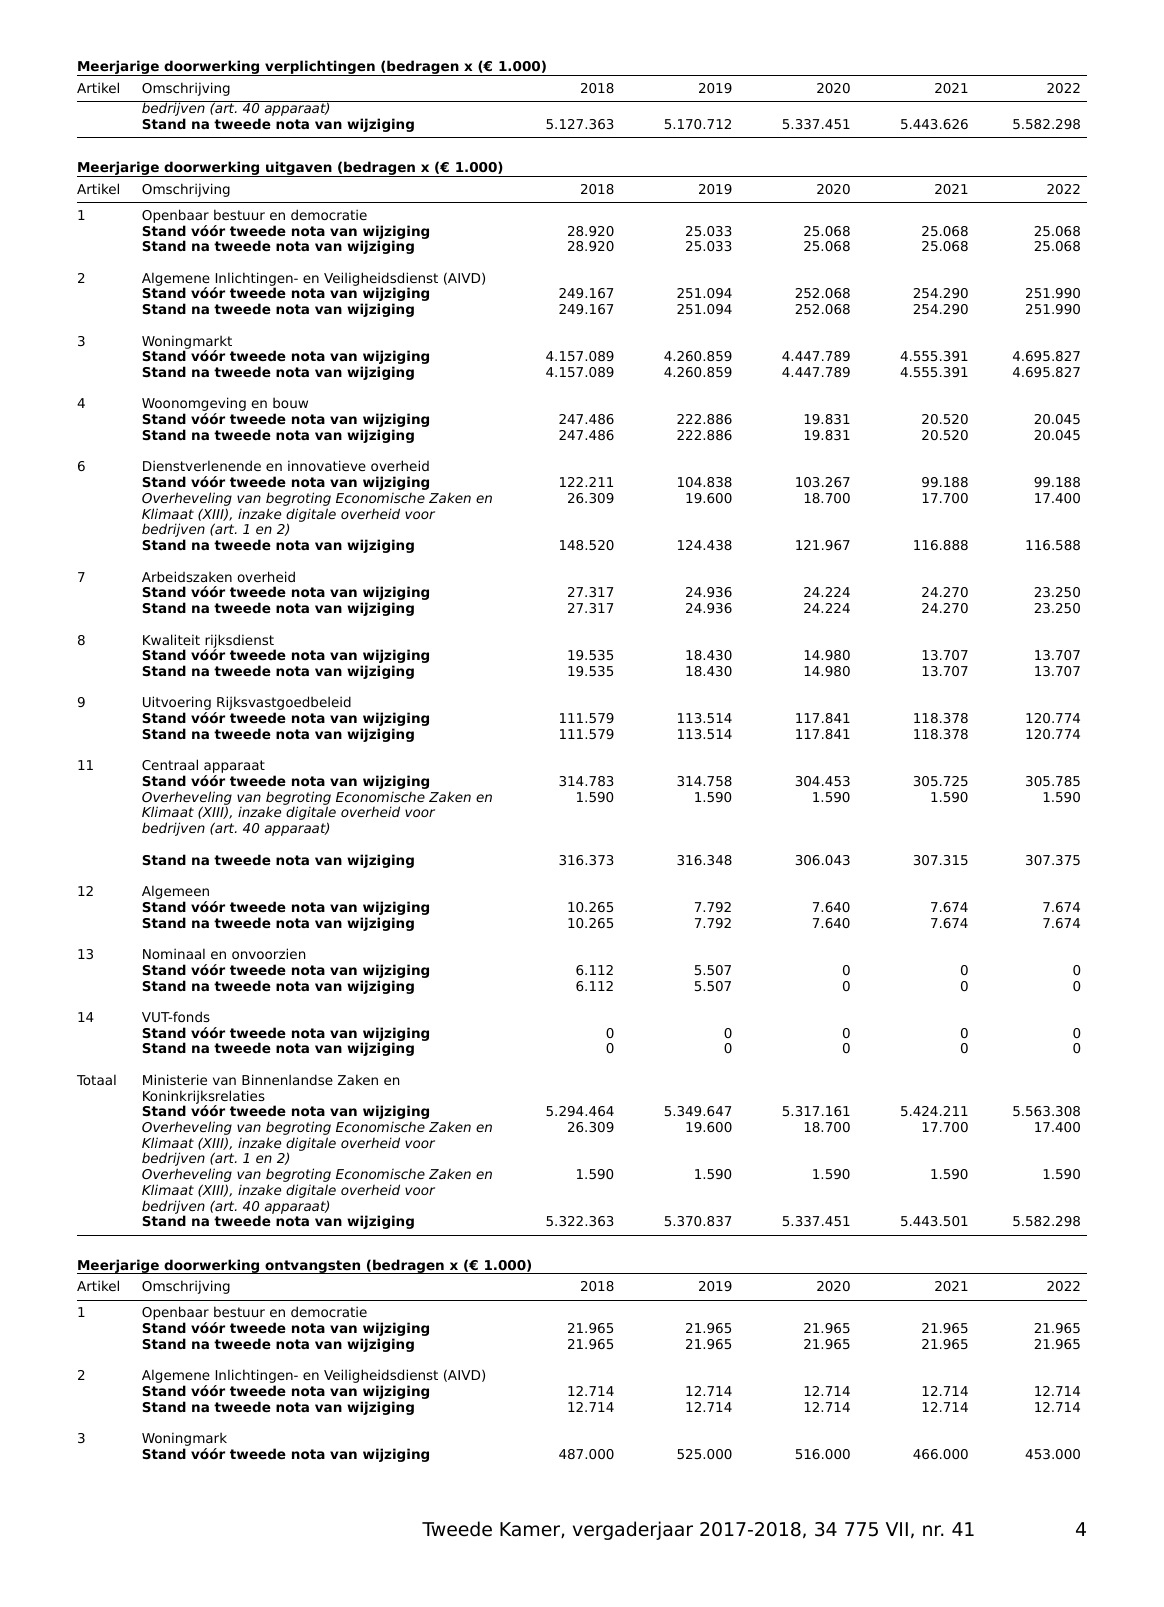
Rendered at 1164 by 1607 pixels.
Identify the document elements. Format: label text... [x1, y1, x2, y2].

table_cell [620, 381, 738, 396]
table_cell [620, 884, 738, 900]
table_cell [856, 1368, 974, 1384]
table_cell [974, 632, 1087, 648]
table_cell Kwaliteit rijksdienst [136, 632, 502, 648]
table_cell Stand na tweede nota van wijziging [136, 1337, 502, 1352]
table_cell [620, 1415, 738, 1431]
table_cell [620, 396, 738, 412]
table_cell Stand vóór tweede nota van wijziging [136, 1321, 502, 1337]
table_cell 6.112 [502, 978, 620, 994]
table_cell [77, 853, 136, 868]
table_cell 7 [77, 569, 136, 585]
table_cell 11 [77, 758, 136, 774]
table_cell Stand vóór tweede nota van wijziging [136, 349, 502, 365]
table_cell 247.486 [502, 412, 620, 428]
table_cell [738, 743, 856, 758]
table_cell 249.167 [502, 286, 620, 302]
table_cell [856, 695, 974, 711]
table_cell 2018 [502, 76, 620, 101]
table_cell 2021 [856, 1274, 974, 1299]
table_cell Omschrijving [136, 177, 502, 202]
table_cell [738, 381, 856, 396]
table_cell [77, 302, 136, 318]
table_cell Stand na tweede nota van wijziging [136, 428, 502, 443]
table_cell [738, 884, 856, 900]
table_cell 7.792 [620, 900, 738, 915]
table_cell Stand na tweede nota van wijziging [136, 978, 502, 994]
table_cell 104.838 [620, 475, 738, 491]
table_cell [738, 396, 856, 412]
table_cell [856, 837, 974, 852]
table_cell 0 [856, 1041, 974, 1057]
table_cell [77, 664, 136, 679]
table_cell [856, 1057, 974, 1073]
table_cell [77, 1337, 136, 1352]
table_cell [738, 1073, 856, 1104]
table_cell 4.260.859 [620, 365, 738, 381]
table_cell Stand na tweede nota van wijziging [136, 302, 502, 318]
table_cell 28.920 [502, 239, 620, 255]
table_cell Arbeidszaken overheid [136, 569, 502, 585]
table_cell [738, 569, 856, 585]
table_cell 4.260.859 [620, 349, 738, 365]
table_cell [77, 1057, 136, 1073]
table_cell [77, 255, 136, 271]
table_cell Stand na tweede nota van wijziging [136, 601, 502, 617]
table_cell [974, 695, 1087, 711]
table_cell 5.507 [620, 963, 738, 978]
table_cell Stand vóór tweede nota van wijziging [136, 963, 502, 978]
table_cell 117.841 [738, 727, 856, 742]
table_cell 14.980 [738, 664, 856, 679]
table_cell 13 [77, 947, 136, 963]
table_cell Stand na tweede nota van wijziging [136, 853, 502, 868]
table_cell 0 [620, 1026, 738, 1041]
table_cell [77, 790, 136, 837]
table_cell 2019 [620, 177, 738, 202]
table_cell [738, 695, 856, 711]
table_cell [974, 1301, 1087, 1321]
table_cell 1.590 [738, 1167, 856, 1214]
table_cell 21.965 [620, 1321, 738, 1337]
table_cell 2020 [738, 1274, 856, 1299]
table_cell 23.250 [974, 601, 1087, 617]
table_cell 0 [856, 963, 974, 978]
table_cell 525.000 [620, 1447, 738, 1462]
table_cell 2 [77, 1368, 136, 1384]
table_cell 7.674 [856, 900, 974, 915]
table_cell [856, 569, 974, 585]
table_cell 1 [77, 1301, 136, 1321]
table_cell 13.707 [856, 664, 974, 679]
table_cell 251.990 [974, 286, 1087, 302]
table_cell 13.707 [974, 648, 1087, 664]
table_cell [620, 569, 738, 585]
table_cell [738, 994, 856, 1010]
table_cell [502, 680, 620, 695]
table_cell [77, 1214, 136, 1235]
table_cell 12.714 [856, 1384, 974, 1399]
table_cell 2020 [738, 76, 856, 101]
table_cell 25.068 [738, 223, 856, 239]
table_cell [738, 271, 856, 286]
table_cell [738, 1368, 856, 1384]
table_cell 305.785 [974, 774, 1087, 789]
table_cell 222.886 [620, 412, 738, 428]
table_cell 0 [502, 1041, 620, 1057]
table_cell 21.965 [856, 1337, 974, 1352]
table_cell [77, 223, 136, 239]
table_cell [77, 837, 136, 852]
table_cell [974, 318, 1087, 333]
table_cell [738, 868, 856, 884]
table_cell [502, 554, 620, 569]
table_cell 21.965 [974, 1321, 1087, 1337]
table_cell [974, 758, 1087, 774]
table_cell 21.965 [502, 1337, 620, 1352]
table_cell 27.317 [502, 585, 620, 601]
table_cell [77, 727, 136, 742]
table_header Meerjarige doorwerking uitgaven (bedragen x (€ 1.000) [77, 160, 1087, 176]
table_cell [974, 994, 1087, 1010]
table_cell 0 [620, 1041, 738, 1057]
table_cell 5.563.308 [974, 1104, 1087, 1120]
table_cell [974, 334, 1087, 349]
table_cell 124.438 [620, 538, 738, 554]
table_cell 7.674 [974, 915, 1087, 931]
table_cell [136, 1353, 502, 1368]
table_cell Woonomgeving en bouw [136, 396, 502, 412]
table_cell 251.094 [620, 302, 738, 318]
table_cell 4.695.827 [974, 365, 1087, 381]
table_cell Centraal apparaat [136, 758, 502, 774]
table_cell [856, 1415, 974, 1431]
table_cell 21.965 [738, 1337, 856, 1352]
table_cell [620, 947, 738, 963]
table_cell 1.590 [620, 1167, 738, 1214]
table_cell 12.714 [620, 1400, 738, 1415]
table_cell 9 [77, 695, 136, 711]
table_cell 4.157.089 [502, 349, 620, 365]
table_cell [502, 569, 620, 585]
table_cell [77, 915, 136, 931]
table_cell 4.555.391 [856, 365, 974, 381]
table_cell 12.714 [738, 1384, 856, 1399]
table_cell [974, 947, 1087, 963]
table_cell 20.045 [974, 428, 1087, 443]
table_cell 0 [738, 1026, 856, 1041]
table_cell [856, 334, 974, 349]
table_cell 1.590 [974, 790, 1087, 837]
table_cell [620, 1301, 738, 1321]
table_cell [974, 255, 1087, 271]
table_cell [856, 947, 974, 963]
table_cell 7.674 [974, 900, 1087, 915]
table_cell [620, 203, 738, 223]
table_cell 254.290 [856, 286, 974, 302]
table_cell [738, 931, 856, 947]
table_cell [738, 102, 856, 117]
table_cell 10.265 [502, 915, 620, 931]
table_cell [77, 117, 136, 137]
table_cell [502, 617, 620, 632]
table_cell [738, 1057, 856, 1073]
table_cell [136, 554, 502, 569]
table_cell 18.430 [620, 664, 738, 679]
table_cell [77, 1321, 136, 1337]
table_cell [77, 428, 136, 443]
table_cell Omschrijving [136, 76, 502, 101]
table_cell [974, 1431, 1087, 1447]
table_cell Uitvoering Rijksvastgoedbeleid [136, 695, 502, 711]
table_cell 12.714 [974, 1384, 1087, 1399]
table_cell 122.211 [502, 475, 620, 491]
table_cell Overheveling van begroting Economische Zaken en Klimaat (XIII), inzake digitale overheid voor bedrijven (art. 40 apparaat) [136, 1167, 502, 1214]
table_cell Algemeen [136, 884, 502, 900]
table_cell [974, 444, 1087, 459]
table_cell [856, 271, 974, 286]
table_cell [136, 255, 502, 271]
table_cell [974, 1010, 1087, 1026]
table_cell [738, 1431, 856, 1447]
table_cell Stand vóór tweede nota van wijziging [136, 711, 502, 727]
table_cell Overheveling van begroting Economische Zaken en Klimaat (XIII), inzake digitale overheid voor bedrijven (art. 1 en 2) [136, 1120, 502, 1167]
table_cell [856, 994, 974, 1010]
table_cell [136, 743, 502, 758]
table_cell 4 [77, 396, 136, 412]
table_cell 111.579 [502, 727, 620, 742]
table_cell 3 [77, 334, 136, 349]
table_cell 2021 [856, 76, 974, 101]
table_cell [974, 569, 1087, 585]
table_cell [856, 1353, 974, 1368]
table_cell 6 [77, 459, 136, 475]
table_cell [620, 1353, 738, 1368]
table_cell Stand vóór tweede nota van wijziging [136, 475, 502, 491]
table_cell Overheveling van begroting Economische Zaken en Klimaat (XIII), inzake digitale overheid voor bedrijven (art. 40 apparaat) [136, 790, 502, 837]
table_cell 19.535 [502, 664, 620, 679]
table_cell 28.920 [502, 223, 620, 239]
table_cell [856, 318, 974, 333]
table_cell 0 [856, 1026, 974, 1041]
table_cell 19.535 [502, 648, 620, 664]
table_cell 2022 [974, 177, 1087, 202]
table_cell [136, 1057, 502, 1073]
table_cell [974, 1415, 1087, 1431]
table_cell [136, 381, 502, 396]
table_cell [620, 837, 738, 852]
table_cell 0 [738, 1041, 856, 1057]
table_cell [502, 334, 620, 349]
table_cell 306.043 [738, 853, 856, 868]
table_cell 0 [738, 978, 856, 994]
table_cell 307.375 [974, 853, 1087, 868]
table_cell 466.000 [856, 1447, 974, 1462]
table_cell 19.831 [738, 412, 856, 428]
table_cell [502, 255, 620, 271]
table_cell 0 [974, 978, 1087, 994]
table_cell [502, 1057, 620, 1073]
table_cell 5.322.363 [502, 1214, 620, 1235]
table_cell Stand vóór tweede nota van wijziging [136, 412, 502, 428]
table_cell Stand na tweede nota van wijziging [136, 365, 502, 381]
table_cell [77, 286, 136, 302]
table_cell [856, 931, 974, 947]
table_cell [502, 931, 620, 947]
table_cell [502, 444, 620, 459]
table_cell [502, 1301, 620, 1321]
table_cell [738, 617, 856, 632]
table_cell 2018 [502, 177, 620, 202]
table_cell 12.714 [502, 1400, 620, 1415]
table_cell [77, 239, 136, 255]
table_cell [620, 554, 738, 569]
table_cell 251.094 [620, 286, 738, 302]
table_cell [136, 617, 502, 632]
table_cell [738, 947, 856, 963]
table_cell [856, 1431, 974, 1447]
table_cell Stand na tweede nota van wijziging [136, 117, 502, 137]
table_cell [620, 994, 738, 1010]
table_cell 1.590 [502, 790, 620, 837]
table_cell 305.725 [856, 774, 974, 789]
table_cell 5.443.501 [856, 1214, 974, 1235]
table_cell VUT-fonds [136, 1010, 502, 1026]
table_cell [77, 412, 136, 428]
table_cell [77, 475, 136, 491]
table_cell Ministerie van Binnenlandse Zaken en Koninkrijksrelaties [136, 1073, 502, 1104]
table_cell 26.309 [502, 1120, 620, 1167]
table_cell [77, 1400, 136, 1415]
table_cell Stand vóór tweede nota van wijziging [136, 1447, 502, 1462]
table_cell 116.888 [856, 538, 974, 554]
table_cell 5.424.211 [856, 1104, 974, 1120]
table_cell 25.068 [974, 223, 1087, 239]
table_cell 5.349.647 [620, 1104, 738, 1120]
table_cell 25.068 [856, 223, 974, 239]
table_cell 252.068 [738, 286, 856, 302]
table_cell 254.290 [856, 302, 974, 318]
table_cell [620, 743, 738, 758]
table_cell 17.400 [974, 491, 1087, 538]
table_cell 99.188 [974, 475, 1087, 491]
table_cell 99.188 [856, 475, 974, 491]
table_cell 17.700 [856, 491, 974, 538]
table_cell [974, 931, 1087, 947]
table_cell [974, 271, 1087, 286]
table_cell 314.758 [620, 774, 738, 789]
table_cell [974, 617, 1087, 632]
table_cell 5.294.464 [502, 1104, 620, 1120]
table_cell 20.520 [856, 428, 974, 443]
table_cell [502, 884, 620, 900]
table_cell 12.714 [620, 1384, 738, 1399]
table_cell [620, 1431, 738, 1447]
table_cell 316.348 [620, 853, 738, 868]
table_cell 21.965 [502, 1321, 620, 1337]
table_cell 26.309 [502, 491, 620, 538]
table_cell 516.000 [738, 1447, 856, 1462]
table_cell [77, 365, 136, 381]
table_cell 19.831 [738, 428, 856, 443]
table_cell [77, 102, 136, 117]
table_cell 0 [738, 963, 856, 978]
table_cell 5.582.298 [974, 117, 1087, 137]
table_cell [77, 1041, 136, 1057]
table_cell [502, 203, 620, 223]
table_cell [77, 1353, 136, 1368]
table_cell 0 [502, 1026, 620, 1041]
table_cell 5.337.451 [738, 117, 856, 137]
table_cell [738, 203, 856, 223]
table_cell [77, 349, 136, 365]
table_cell 4.555.391 [856, 349, 974, 365]
table_cell Stand na tweede nota van wijziging [136, 664, 502, 679]
table_cell [974, 1073, 1087, 1104]
table_cell [974, 203, 1087, 223]
table_cell 2021 [856, 177, 974, 202]
table_cell 17.400 [974, 1120, 1087, 1167]
table_cell 20.045 [974, 412, 1087, 428]
table_cell [77, 1026, 136, 1041]
table_cell 25.068 [738, 239, 856, 255]
table_cell 14.980 [738, 648, 856, 664]
table_cell Stand vóór tweede nota van wijziging [136, 286, 502, 302]
table_cell [856, 444, 974, 459]
table_cell 113.514 [620, 711, 738, 727]
table_cell 21.965 [738, 1321, 856, 1337]
table_cell [974, 102, 1087, 117]
table_cell [136, 1415, 502, 1431]
table_cell [856, 102, 974, 117]
table_cell Stand vóór tweede nota van wijziging [136, 1384, 502, 1399]
table_cell [738, 459, 856, 475]
table_cell 5.170.712 [620, 117, 738, 137]
table_cell [502, 1073, 620, 1104]
table_cell [502, 459, 620, 475]
table_cell Stand vóór tweede nota van wijziging [136, 223, 502, 239]
table_cell [620, 444, 738, 459]
table_cell 1.590 [620, 790, 738, 837]
table_cell [738, 1415, 856, 1431]
table_cell Stand na tweede nota van wijziging [136, 1400, 502, 1415]
table_cell 24.936 [620, 585, 738, 601]
table_cell Stand vóór tweede nota van wijziging [136, 585, 502, 601]
table_cell [136, 868, 502, 884]
table_cell [620, 931, 738, 947]
table_cell [974, 1368, 1087, 1384]
table_cell 17.700 [856, 1120, 974, 1167]
table_cell [738, 1010, 856, 1026]
table_cell [77, 585, 136, 601]
table_cell [974, 381, 1087, 396]
table_cell [974, 554, 1087, 569]
table_cell [856, 396, 974, 412]
table_cell 27.317 [502, 601, 620, 617]
table_cell 148.520 [502, 538, 620, 554]
table_cell 13.707 [974, 664, 1087, 679]
table_cell [974, 396, 1087, 412]
table_cell 249.167 [502, 302, 620, 318]
table_cell 5.337.451 [738, 1214, 856, 1235]
table_cell 3 [77, 1431, 136, 1447]
table_cell Dienstverlenende en innovatieve overheid [136, 459, 502, 475]
table_cell Overheveling van begroting Economische Zaken en Klimaat (XIII), inzake digitale overheid voor bedrijven (art. 1 en 2) [136, 491, 502, 538]
table_cell 12 [77, 884, 136, 900]
table_cell 25.068 [974, 239, 1087, 255]
table_header Meerjarige doorwerking verplichtingen (bedragen x (€ 1.000) [77, 59, 1087, 75]
table_cell 103.267 [738, 475, 856, 491]
table_cell 0 [974, 1026, 1087, 1041]
table_cell [738, 758, 856, 774]
table_cell [77, 931, 136, 947]
table_cell Stand vóór tweede nota van wijziging [136, 1026, 502, 1041]
table_cell 1.590 [856, 1167, 974, 1214]
table_cell 1.590 [502, 1167, 620, 1214]
table_cell [77, 978, 136, 994]
table_cell 12.714 [502, 1384, 620, 1399]
table_cell [77, 900, 136, 915]
table_cell [856, 868, 974, 884]
table_cell 25.033 [620, 223, 738, 239]
table_cell Artikel [77, 76, 136, 101]
table_cell 6.112 [502, 963, 620, 978]
table_cell 21.965 [620, 1337, 738, 1352]
table_cell Openbaar bestuur en democratie [136, 1301, 502, 1321]
table_cell 13.707 [856, 648, 974, 664]
table_cell 316.373 [502, 853, 620, 868]
table_cell 2020 [738, 177, 856, 202]
table_cell [856, 1073, 974, 1104]
table_cell 18.700 [738, 491, 856, 538]
table_cell [620, 1010, 738, 1026]
table_cell 18.430 [620, 648, 738, 664]
table_cell Stand vóór tweede nota van wijziging [136, 1104, 502, 1120]
table_cell Omschrijving [136, 1274, 502, 1299]
table_cell [502, 102, 620, 117]
table_cell 0 [974, 1041, 1087, 1057]
table_cell [136, 680, 502, 695]
table_cell [502, 758, 620, 774]
table_cell 5.370.837 [620, 1214, 738, 1235]
table_cell 1.590 [738, 790, 856, 837]
table_cell 25.033 [620, 239, 738, 255]
table_cell 4.695.827 [974, 349, 1087, 365]
table_cell [620, 680, 738, 695]
table_cell 1 [77, 203, 136, 223]
table_cell [77, 1120, 136, 1167]
table_cell Stand vóór tweede nota van wijziging [136, 774, 502, 789]
table_cell 117.841 [738, 711, 856, 727]
table_cell 111.579 [502, 711, 620, 727]
table_cell [974, 868, 1087, 884]
table_cell [77, 1104, 136, 1120]
table_cell [620, 868, 738, 884]
table_cell [77, 318, 136, 333]
table_cell 24.936 [620, 601, 738, 617]
table_cell [620, 617, 738, 632]
table_cell 7.640 [738, 900, 856, 915]
table_cell [77, 680, 136, 695]
table_cell Stand vóór tweede nota van wijziging [136, 648, 502, 664]
table_cell [974, 837, 1087, 852]
table_cell [620, 695, 738, 711]
table_cell Nominaal en onvoorzien [136, 947, 502, 963]
table_cell [856, 632, 974, 648]
table_cell 247.486 [502, 428, 620, 443]
table_cell Stand na tweede nota van wijziging [136, 727, 502, 742]
table_cell 118.378 [856, 727, 974, 742]
table_cell bedrijven (art. 40 apparaat) [136, 102, 502, 117]
table_cell 24.224 [738, 585, 856, 601]
table_cell Stand na tweede nota van wijziging [136, 239, 502, 255]
table_cell 120.774 [974, 711, 1087, 727]
table_cell [974, 680, 1087, 695]
table_cell [620, 334, 738, 349]
table_cell [856, 255, 974, 271]
table_cell 307.315 [856, 853, 974, 868]
table_cell [856, 758, 974, 774]
table_cell Stand na tweede nota van wijziging [136, 538, 502, 554]
table_cell [136, 318, 502, 333]
table_cell [502, 1353, 620, 1368]
table_cell 118.378 [856, 711, 974, 727]
table_cell [738, 1353, 856, 1368]
table_cell Stand na tweede nota van wijziging [136, 915, 502, 931]
table_cell 23.250 [974, 585, 1087, 601]
table_cell [738, 444, 856, 459]
table_cell [77, 381, 136, 396]
table_cell [620, 318, 738, 333]
table_cell [974, 459, 1087, 475]
table_cell 252.068 [738, 302, 856, 318]
table_cell [502, 271, 620, 286]
table_cell 25.068 [856, 239, 974, 255]
table_cell 2019 [620, 1274, 738, 1299]
table_cell [77, 1447, 136, 1462]
table_cell [77, 1384, 136, 1399]
table_cell 304.453 [738, 774, 856, 789]
table_cell Artikel [77, 177, 136, 202]
table_cell [77, 601, 136, 617]
table_cell 19.600 [620, 491, 738, 538]
table_cell [738, 318, 856, 333]
table_cell 5.317.161 [738, 1104, 856, 1120]
table_cell [136, 837, 502, 852]
table_cell [738, 334, 856, 349]
table_cell 1.590 [974, 1167, 1087, 1214]
table_cell 12.714 [856, 1400, 974, 1415]
table_cell 24.224 [738, 601, 856, 617]
table_cell Algemene Inlichtingen- en Veiligheidsdienst (AIVD) [136, 1368, 502, 1384]
table_cell [974, 1057, 1087, 1073]
table_cell [856, 381, 974, 396]
table_cell Algemene Inlichtingen- en Veiligheidsdienst (AIVD) [136, 271, 502, 286]
table_cell Woningmarkt [136, 334, 502, 349]
table_cell 4.157.089 [502, 365, 620, 381]
table_cell [502, 994, 620, 1010]
table_cell 2022 [974, 76, 1087, 101]
table_cell [502, 396, 620, 412]
table_cell [620, 271, 738, 286]
table_cell 0 [856, 978, 974, 994]
table_cell 222.886 [620, 428, 738, 443]
table_cell [620, 1057, 738, 1073]
table_cell 21.965 [856, 1321, 974, 1337]
table_cell [136, 931, 502, 947]
table_cell [77, 538, 136, 554]
table_cell Stand vóór tweede nota van wijziging [136, 900, 502, 915]
table_cell [856, 203, 974, 223]
table_cell [974, 743, 1087, 758]
table_cell 7.674 [856, 915, 974, 931]
table_cell 21.965 [974, 1337, 1087, 1352]
table_cell 116.588 [974, 538, 1087, 554]
table_cell 487.000 [502, 1447, 620, 1462]
table_cell 314.783 [502, 774, 620, 789]
table_cell 251.990 [974, 302, 1087, 318]
table_cell [77, 648, 136, 664]
table_cell [856, 1301, 974, 1321]
table_cell 20.520 [856, 412, 974, 428]
table_cell 5.507 [620, 978, 738, 994]
table_cell [502, 868, 620, 884]
table_cell [620, 1368, 738, 1384]
table_cell [856, 554, 974, 569]
table_cell [502, 381, 620, 396]
table_cell 453.000 [974, 1447, 1087, 1462]
table_cell 2022 [974, 1274, 1087, 1299]
table_cell [77, 617, 136, 632]
table_cell 24.270 [856, 601, 974, 617]
table_cell 8 [77, 632, 136, 648]
table_cell 121.967 [738, 538, 856, 554]
table_cell 4.447.789 [738, 365, 856, 381]
table_cell [856, 743, 974, 758]
table_cell Stand na tweede nota van wijziging [136, 1041, 502, 1057]
table_cell [77, 868, 136, 884]
table_cell [738, 255, 856, 271]
table_cell [77, 1415, 136, 1431]
table_cell [136, 444, 502, 459]
table_cell [502, 1368, 620, 1384]
table_cell [620, 632, 738, 648]
table_cell 2018 [502, 1274, 620, 1299]
table_cell [77, 711, 136, 727]
table_cell 4.447.789 [738, 349, 856, 365]
table_cell 14 [77, 1010, 136, 1026]
table_cell [738, 632, 856, 648]
table_cell [620, 758, 738, 774]
table_cell [502, 695, 620, 711]
table_cell [856, 1010, 974, 1026]
table_cell Openbaar bestuur en democratie [136, 203, 502, 223]
table_header Meerjarige doorwerking ontvangsten (bedragen x (€ 1.000) [77, 1258, 1087, 1273]
table_cell 10.265 [502, 900, 620, 915]
table_cell 18.700 [738, 1120, 856, 1167]
table_cell Woningmark [136, 1431, 502, 1447]
table_cell 5.582.298 [974, 1214, 1087, 1235]
table_cell [502, 318, 620, 333]
table_cell 120.774 [974, 727, 1087, 742]
table_cell 5.127.363 [502, 117, 620, 137]
table_cell [502, 1010, 620, 1026]
table_cell 5.443.626 [856, 117, 974, 137]
table_cell 12.714 [974, 1400, 1087, 1415]
table_cell 24.270 [856, 585, 974, 601]
table_cell 0 [974, 963, 1087, 978]
table_cell 12.714 [738, 1400, 856, 1415]
table_cell 113.514 [620, 727, 738, 742]
table_cell 19.600 [620, 1120, 738, 1167]
table_cell [620, 255, 738, 271]
table_cell [620, 459, 738, 475]
table_cell [77, 963, 136, 978]
table_cell 7.792 [620, 915, 738, 931]
table_cell [738, 680, 856, 695]
table_cell [738, 1301, 856, 1321]
table_cell [502, 947, 620, 963]
table_cell Artikel [77, 1274, 136, 1299]
table_cell [77, 554, 136, 569]
table_cell [502, 837, 620, 852]
table_cell [738, 837, 856, 852]
table_cell [502, 1431, 620, 1447]
table_cell [502, 1415, 620, 1431]
table_cell [502, 632, 620, 648]
table_cell [136, 994, 502, 1010]
table_cell [974, 1353, 1087, 1368]
table_cell 2 [77, 271, 136, 286]
table_cell [974, 884, 1087, 900]
table_cell [77, 774, 136, 789]
table_cell [856, 459, 974, 475]
table_cell [77, 994, 136, 1010]
table_cell [620, 102, 738, 117]
table_cell [502, 743, 620, 758]
table_cell [738, 554, 856, 569]
table_cell [77, 1167, 136, 1214]
table_cell Totaal [77, 1073, 136, 1104]
table_cell Stand na tweede nota van wijziging [136, 1214, 502, 1235]
table_cell [77, 444, 136, 459]
table_cell 7.640 [738, 915, 856, 931]
table_cell [856, 617, 974, 632]
table_cell [620, 1073, 738, 1104]
table_cell 2019 [620, 76, 738, 101]
table_cell [856, 680, 974, 695]
table_cell [856, 884, 974, 900]
table_cell [77, 743, 136, 758]
table_cell [77, 491, 136, 538]
table_cell 1.590 [856, 790, 974, 837]
